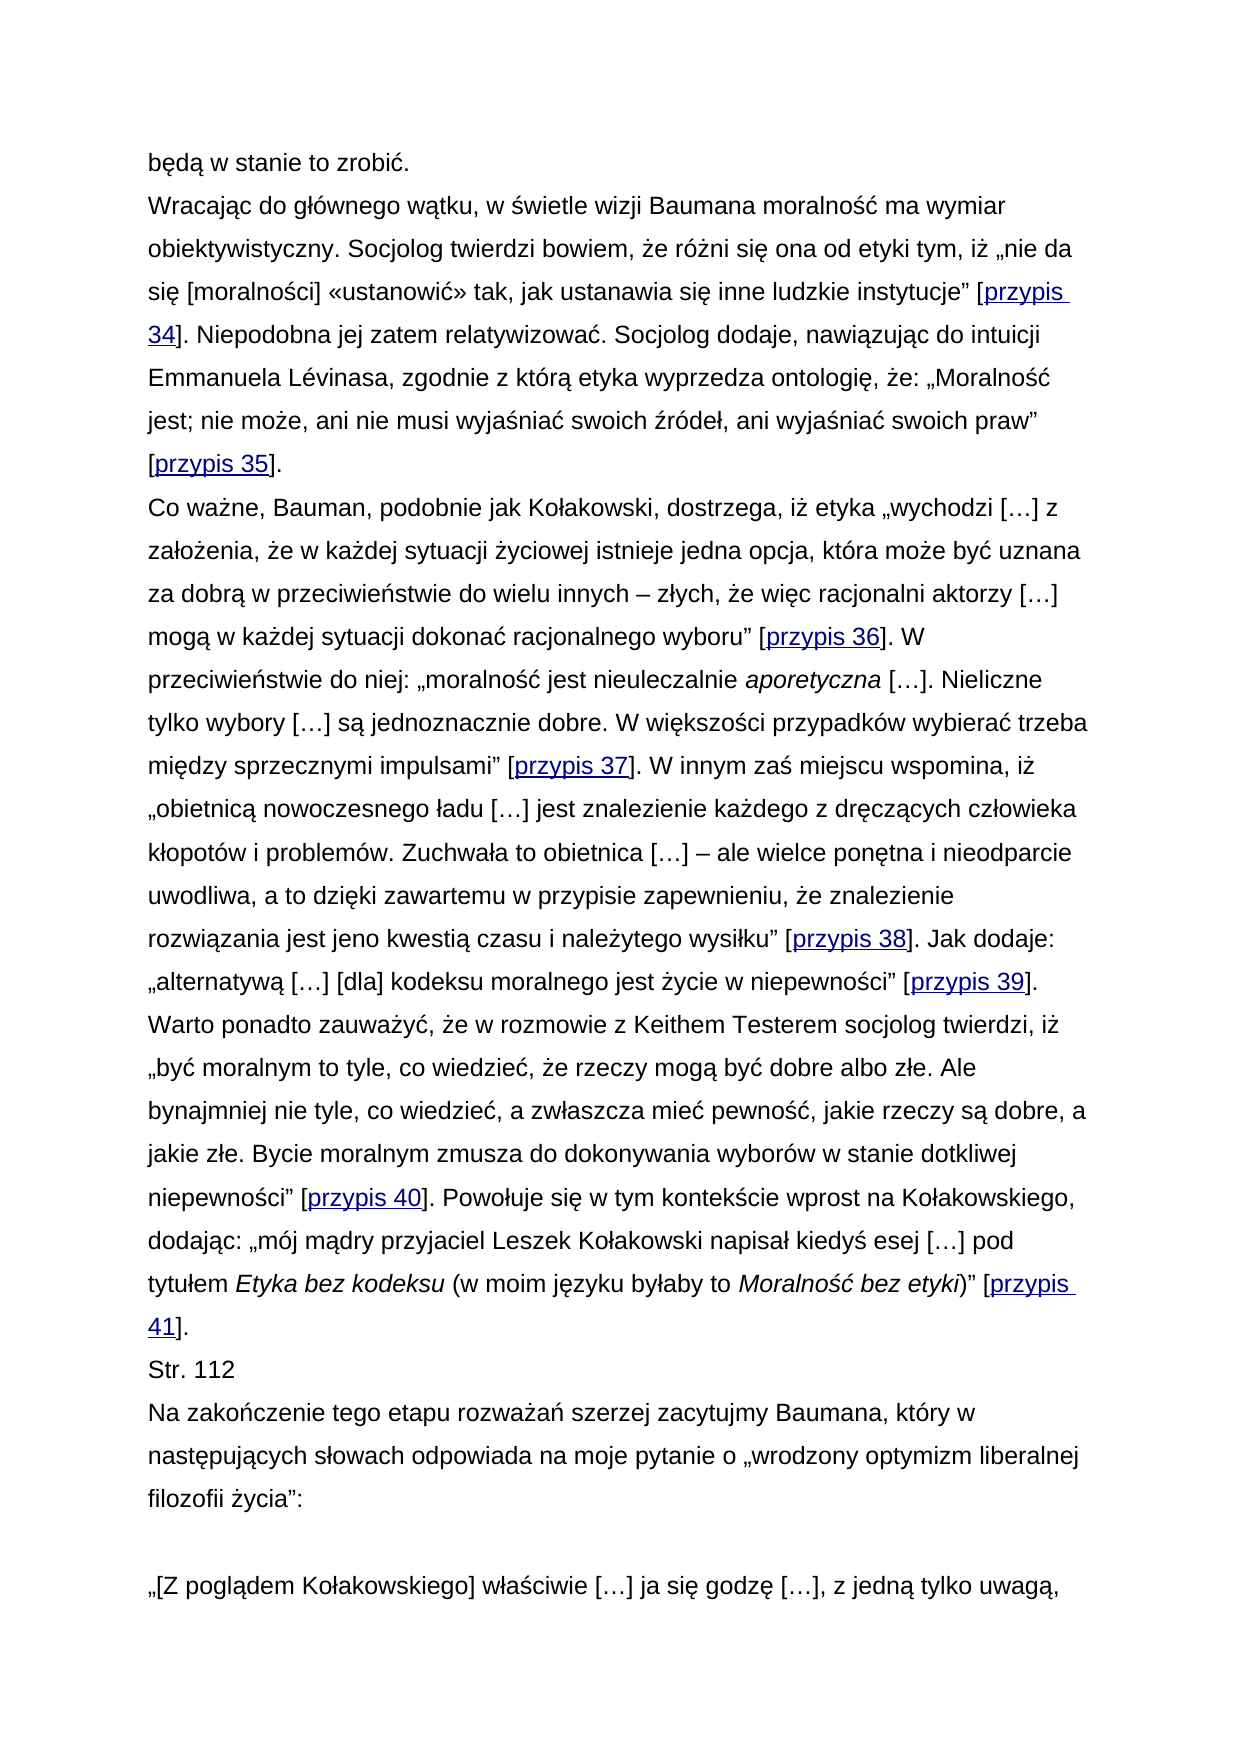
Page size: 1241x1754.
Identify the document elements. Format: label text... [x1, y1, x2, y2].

text Wracając do głównego wątku, w świetle wizji Baumana moralność ma wymiar obiektywistyczny. Socjolog twierdzi bowiem, że różni się ona od etyki tym, iż „nie da się [moralności] «ustanowić» tak, jak ustanawia się inne ludzkie instytucje” [przypis 34]. Niepodobna jej zatem relatywizować. Socjolog dodaje, nawiązując do intuicji Emmanuela Lévinasa, zgodnie z którą etyka wyprzedza ontologię, że: „Moralność jest; nie może, ani nie musi wyjaśniać swoich źródeł, ani wyjaśniać swoich praw” [przypis 35]. [148, 191, 1093, 478]
text Co ważne, Bauman, podobnie jak Kołakowski, dostrzega, iż etyka „wychodzi […] z założenia, że w każdej sytuacji życiowej istnieje jedna opcja, która może być uznana za dobrą w przeciwieństwie do wielu innych – złych, że więc racjonalni aktorzy […] mogą w każdej sytuacji dokonać racjonalnego wyboru” [przypis 36]. W przeciwieństwie do niej: „moralność jest nieuleczalnie aporetyczna […]. Nieliczne tylko wybory […] są jednoznacznie dobre. W większości przypadków wybierać trzeba między sprzecznymi impulsami” [przypis 37]. W innym zaś miejscu wspomina, iż „obietnicą nowoczesnego ładu […] jest znalezienie każdego z dręczących człowieka kłopotów i problemów. Zuchwała to obietnica […] – ale wielce ponętna i nieodparcie uwodliwa, a to dzięki zawartemu w przypisie zapewnieniu, że znalezienie rozwiązania jest jeno kwestią czasu i należytego wysiłku” [przypis 38]. Jak dodaje: „alternatywą […] [dla] kodeksu moralnego jest życie w niepewności” [przypis 39]. [148, 493, 1093, 996]
text Warto ponadto zauważyć, że w rozmowie z Keithem Testerem socjolog twierdzi, iż „być moralnym to tyle, co wiedzieć, że rzeczy mogą być dobre albo złe. Ale bynajmniej nie tyle, co wiedzieć, a zwłaszcza mieć pewność, jakie rzeczy są dobre, a jakie złe. Bycie moralnym zmusza do dokonywania wyborów w stanie dotkliwej niepewności” [przypis 40]. Powołuje się w tym kontekście wprost na Kołakowskiego, dodając: „mój mądry przyjaciel Leszek Kołakowski napisał kiedyś esej […] pod tytułem Etyka bez kodeksu (w moim języku byłaby to Moralność bez etyki)” [przypis 41]. [148, 1010, 1093, 1341]
text będą w stanie to zrobić. [148, 148, 1093, 176]
text Str. 112 [148, 1355, 1093, 1384]
text Na zakończenie tego etapu rozważań szerzej zacytujmy Baumana, który w następujących słowach odpowiada na moje pytanie o „wrodzony optymizm liberalnej filozofii życia”: [148, 1398, 1093, 1513]
text „[Z poglądem Kołakowskiego] właściwie […] ja się godzę […], z jedną tylko uwagą, [148, 1571, 1093, 1599]
